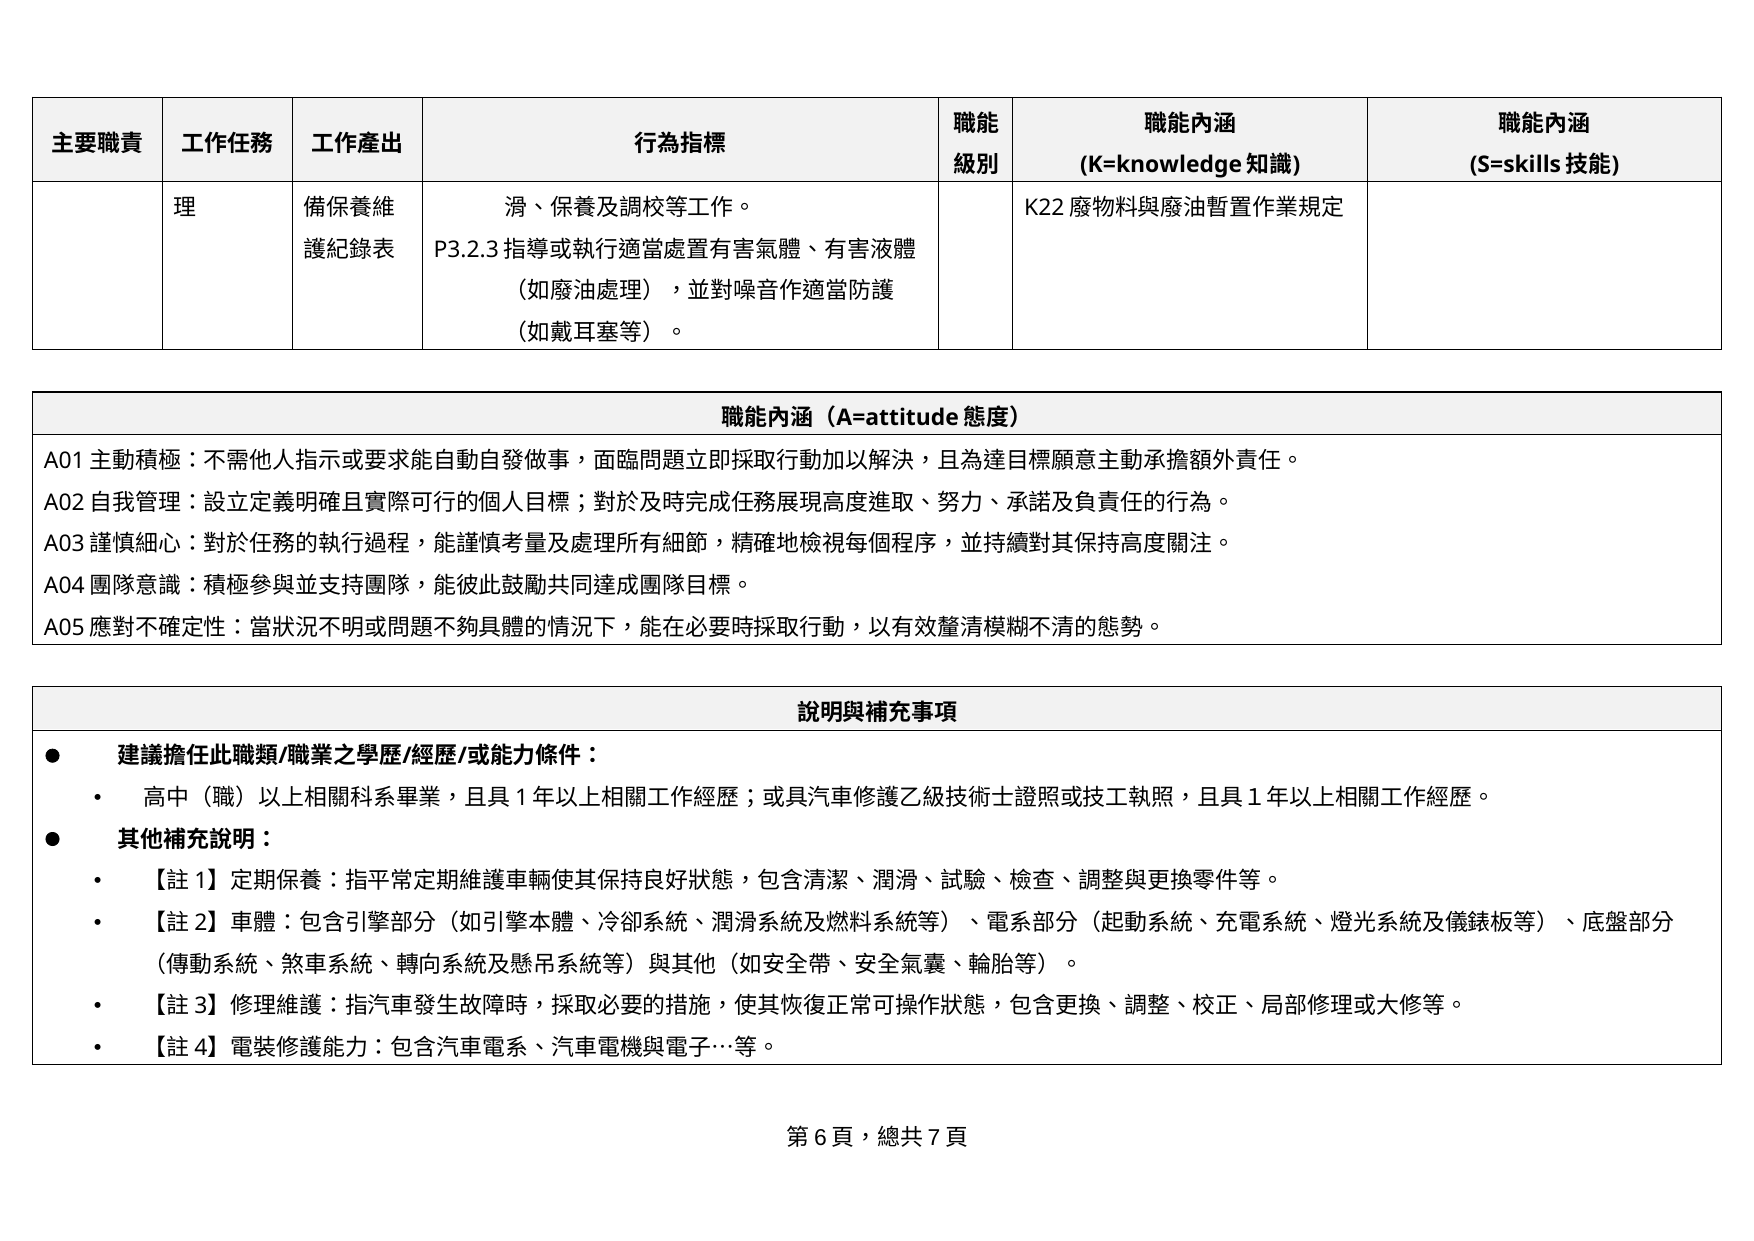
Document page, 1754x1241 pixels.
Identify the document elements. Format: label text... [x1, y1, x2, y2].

table_header 主要職責 [33, 98, 162, 181]
table_cell 備保養維護紀錄表 [293, 182, 422, 349]
table_cell 滑、保養及調校等工作。 P3.2.3指導或執行適當處置有害氣體、有害液體（如廢油處理），並對噪音作適當防護（如戴耳塞等）。 [423, 182, 938, 349]
table_header 職能內涵（A=attitude態度） [33, 393, 1721, 434]
table_header 職能級別 [939, 98, 1012, 181]
table_header 工作產出 [293, 98, 422, 181]
table_header 職能內涵 (S=skills技能) [1368, 98, 1721, 181]
table_cell K22廢物料與廢油暫置作業規定 [1013, 182, 1367, 349]
table_header 行為指標 [423, 98, 938, 181]
table_header 工作任務 [163, 98, 292, 181]
table_header 說明與補充事項 [33, 687, 1721, 729]
table_header 職能內涵 (K=knowledge知識) [1013, 98, 1367, 181]
table_cell 建議擔任此職類/職業之學歷/經歷/或能力條件： 高中（職）以上相關科系畢業，且具1年以上相關工作經歷；或具汽車修護乙級技術士證照或技工執照，且具１年以上相關工作經歷。 其他補充說明： 【註1】定期保養：指平常定期維護車輛使其保持良好狀態，包含清潔、潤滑、試驗、檢查、調整與更換零件等。 【註2】車體：包含引擎部分（如引擎本體、冷卻系統、潤滑系統及燃料系統等）、電系部分（起動系統、充電系統、燈光系統及儀錶板等）、底盤部分（傳動系統、煞車系統、轉向系統及懸吊系統等）與其他（如安全帶、安全氣囊、輪胎等）。 【註3】修理維護：指汽車發生故障時，採取必要的措施，使其恢復正常可操作狀態，包含更換、調整、校正、局部修理或大修等。 【註4】電裝修護能力：包含汽車電系、汽車電機與電子…等。 【註5】其他項目：如安全帶、安全氣囊、輪胎、ABS防滑設備及車身附屬設備等。 [33, 731, 1721, 1064]
table_cell [1368, 182, 1721, 349]
table_cell [939, 182, 1012, 349]
table_cell 理 [163, 182, 292, 349]
table_cell A01主動積極：不需他人指示或要求能自動自發做事，面臨問題立即採取行動加以解決，且為達目標願意主動承擔額外責任。 A02自我管理：設立定義明確且實際可行的個人目標；對於及時完成任務展現高度進取、努力、承諾及負責任的行為。 A03謹慎細心：對於任務的執行過程，能謹慎考量及處理所有細節，精確地檢視每個程序，並持續對其保持高度關注。 A04團隊意識：積極參與並支持團隊，能彼此鼓勵共同達成團隊目標。 A05應對不確定性：當狀況不明或問題不夠具體的情況下，能在必要時採取行動，以有效釐清模糊不清的態勢。 [33, 435, 1721, 643]
